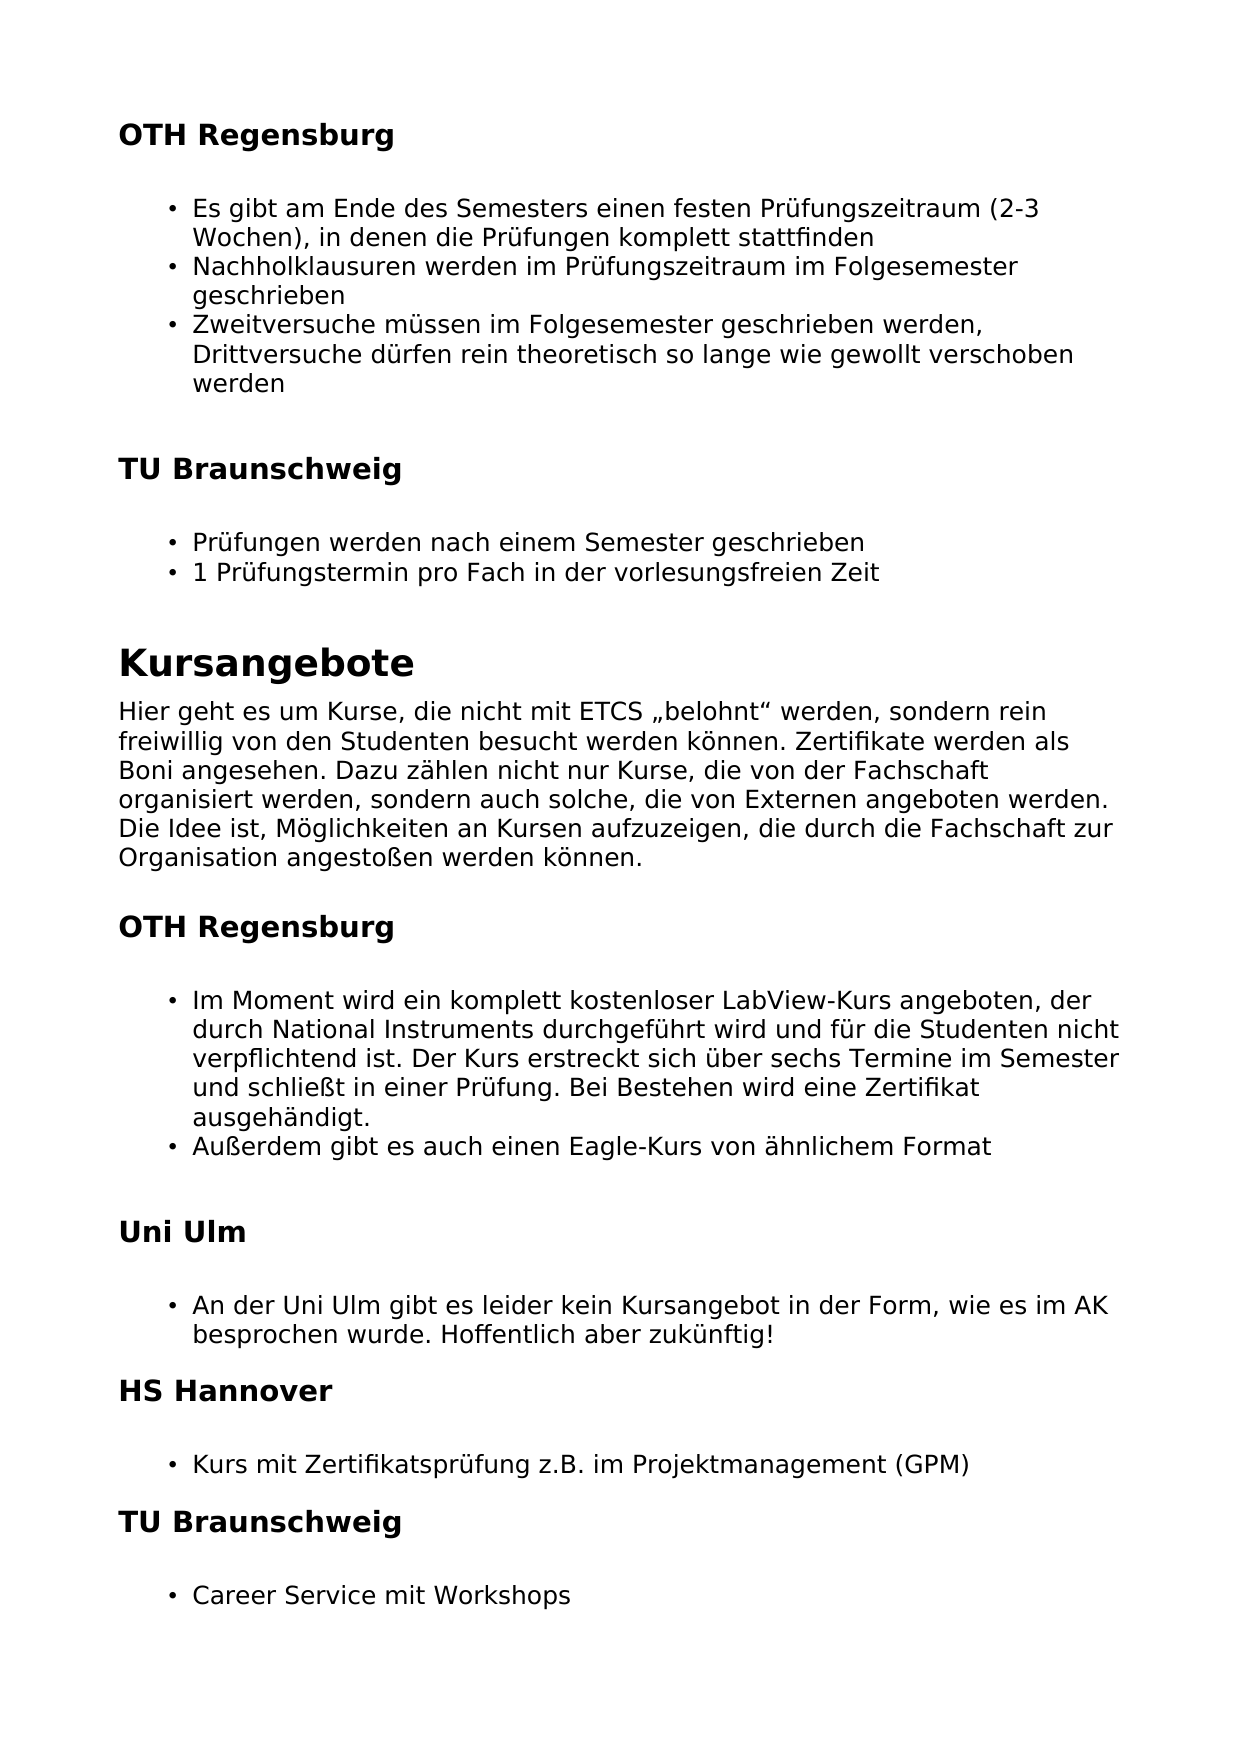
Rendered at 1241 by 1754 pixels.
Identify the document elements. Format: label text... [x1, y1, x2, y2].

subtitle TU Braunschweig [118, 1505, 1122, 1539]
subtitle TU Braunschweig [118, 453, 1122, 487]
list Außerdem gibt es auch einen Eagle-Kurs von ähnlichem Format [177, 1132, 1122, 1161]
list 1 Prüfungstermin pro Fach in der vorlesungsfreien Zeit [177, 558, 1122, 587]
subtitle Uni Ulm [118, 1216, 1122, 1249]
text Hier geht es um Kurse, die nicht mit ETCS „belohnt“ werden, sondern rein freiwillig von den Studenten besucht werden können. Zertifikate werden als Boni angesehen. Dazu zählen nicht nur Kurse, die von der Fachschaft organisiert werden, sondern auch solche, die von Externen angeboten werden. Die Idee ist, Möglichkeiten an Kursen aufzuzeigen, die durch die Fachschaft zur Organisation angestoßen werden können. [118, 698, 1122, 873]
list Es gibt am Ende des Semesters einen festen Prüfungszeitraum (2-3 Wochen), in denen die Prüfungen komplett stattfinden [177, 194, 1122, 252]
list Career Service mit Workshops [177, 1581, 1122, 1610]
list Nachholklausuren werden im Prüfungszeitraum im Folgesemester geschrieben [177, 252, 1122, 311]
subtitle Kursangebote [118, 641, 1122, 685]
subtitle OTH Regensburg [118, 118, 1122, 152]
list An der Uni Ulm gibt es leider kein Kursangebot in der Form, wie es im AK besprochen wurde. Hoffentlich aber zukünftig! [177, 1291, 1122, 1350]
subtitle OTH Regensburg [118, 910, 1122, 944]
list Zweitversuche müssen im Folgesemester geschrieben werden, Drittversuche dürfen rein theoretisch so lange wie gewollt verschoben werden [177, 311, 1122, 398]
list Prüfungen werden nach einem Semester geschrieben [177, 529, 1122, 558]
subtitle HS Hannover [118, 1375, 1122, 1409]
list Kurs mit Zertifikatsprüfung z.B. im Projektmanagement (GPM) [177, 1451, 1122, 1480]
list Im Moment wird ein komplett kostenloser LabView-Kurs angeboten, der durch National Instruments durchgeführt wird und für die Studenten nicht verpflichtend ist. Der Kurs erstreckt sich über sechs Termine im Semester und schließt in einer Prüfung. Bei Bestehen wird eine Zertifikat ausgehändigt. [177, 986, 1122, 1132]
